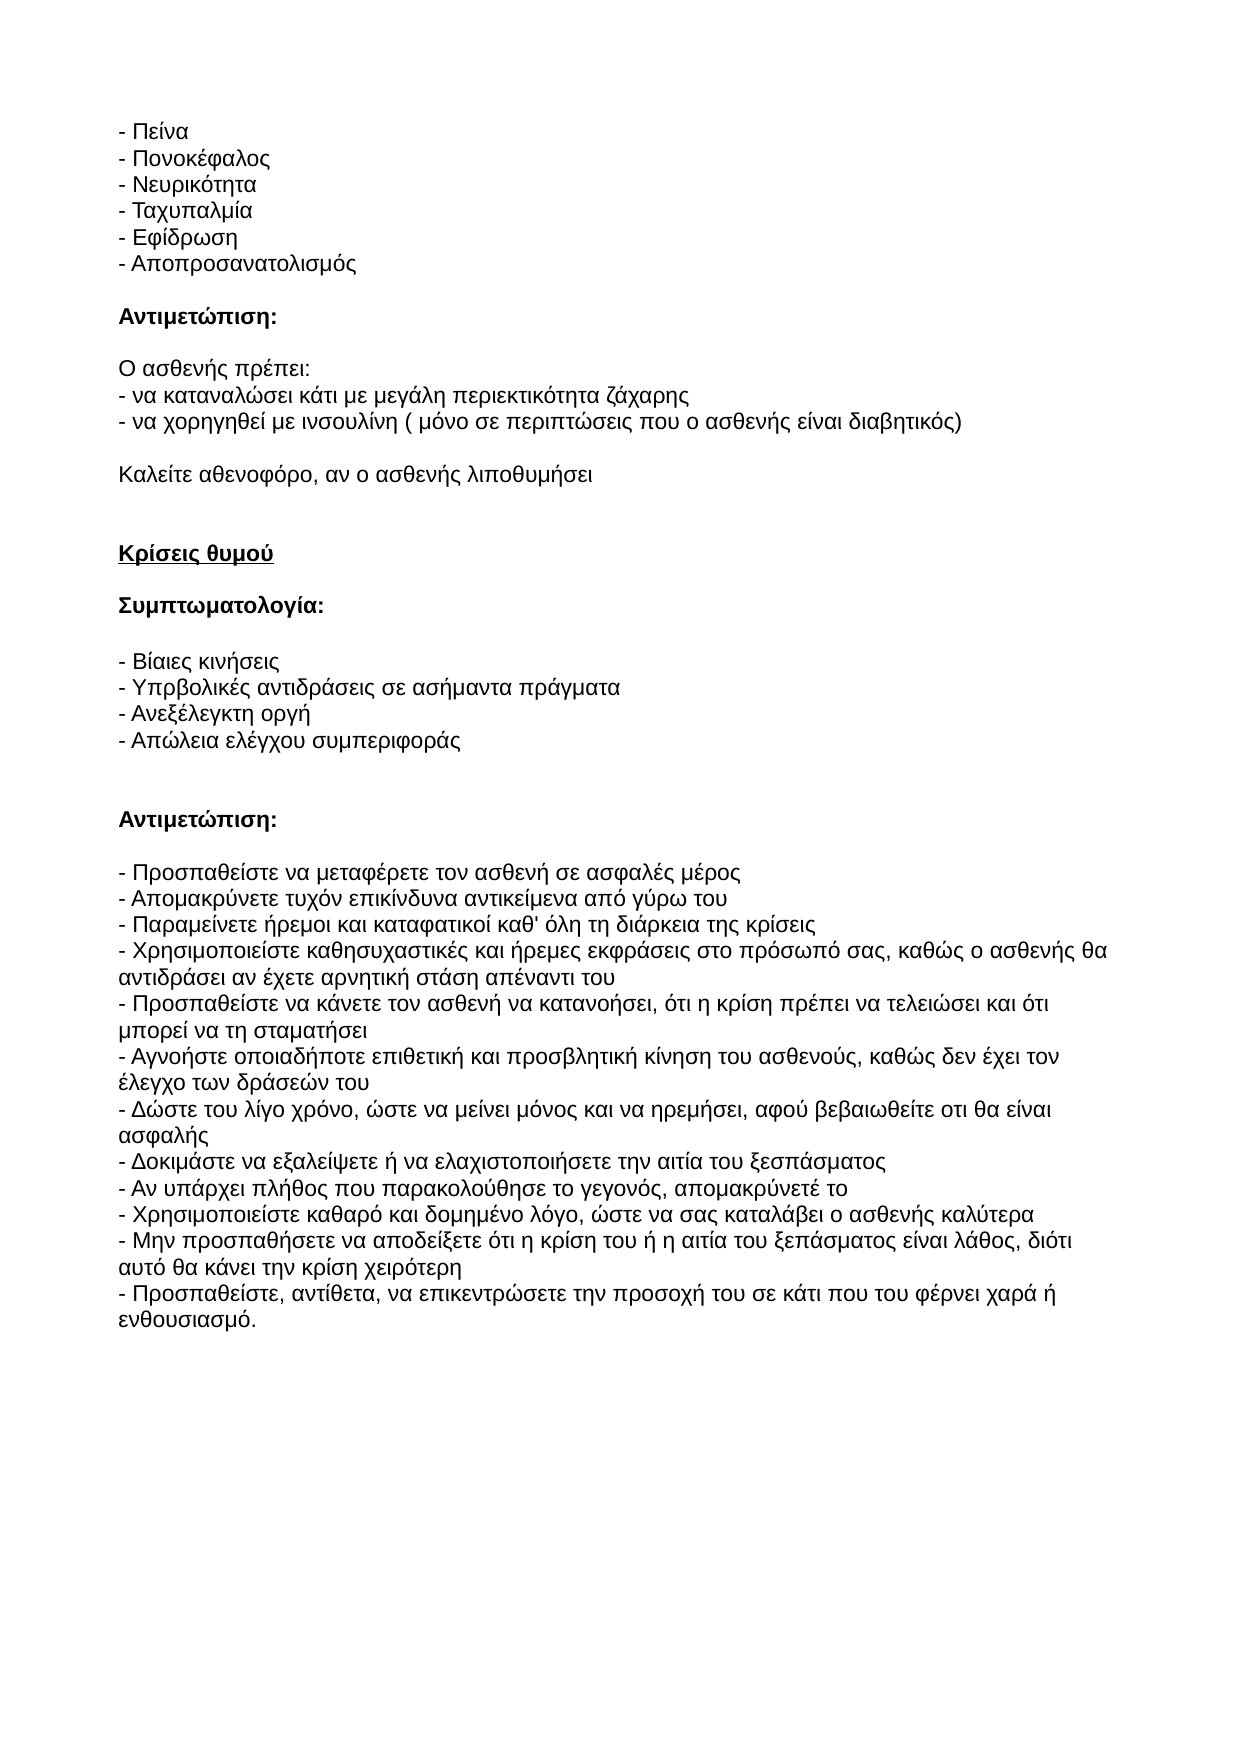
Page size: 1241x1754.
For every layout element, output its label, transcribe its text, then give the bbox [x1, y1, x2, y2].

text - Προσπαθείστε να κάνετε τον ασθενή να κατανοήσει, ότι η κρίση πρέπει να τελειώσει και ότι μπορεί να τη σταματήσει [118, 990, 1122, 1043]
text - να καταναλώσει κάτι με μεγάλη περιεκτικότητα ζάχαρης - να χορηγηθεί με ινσουλίνη ( μόνο σε περιπτώσεις που ο ασθενής είναι διαβητικός) Καλείτε αθενοφόρο, αν ο ασθενής λιποθυμήσει Κρίσεις θυμού Συμπτωματολογία: [118, 382, 1122, 648]
text - Αγνοήστε οποιαδήποτε επιθετική και προσβλητική κίνηση του ασθενούς, καθώς δεν έχει τον έλεγχο των δράσεών του [118, 1043, 1122, 1096]
text - Υπρβολικές αντιδράσεις σε ασήμαντα πράγματα [118, 674, 1122, 700]
text - Προσπαθείστε, αντίθετα, να επικεντρώσετε την προσοχή του σε κάτι που του φέρνει χαρά ή ενθουσιασμό. [118, 1280, 1122, 1388]
text - Πείνα - Πονοκέφαλος - Νευρικότητα - Ταχυπαλμία - Εφίδρωση - Αποπροσανατολισμός Αντιμετώπιση: Ο ασθενής πρέπει: [118, 118, 1122, 382]
text - Χρησιμοποιείστε καθησυχαστικές και ήρεμες εκφράσεις στο πρόσωπό σας, καθώς ο ασθενής θα αντιδράσει αν έχετε αρνητική στάση απέναντι του [118, 937, 1122, 990]
text Αντιμετώπιση: - Προσπαθείστε να μεταφέρετε τον ασθενή σε ασφαλές μέρος [118, 753, 1122, 885]
text - Απώλεια ελέγχου συμπεριφοράς [118, 727, 1122, 753]
text - Δώστε του λίγο χρόνο, ώστε να μείνει μόνος και να ηρεμήσει, αφού βεβαιωθείτε οτι θα είναι ασφαλής [118, 1096, 1122, 1148]
text - Βίαιες κινήσεις [118, 648, 1122, 674]
text - Αν υπάρχει πλήθος που παρακολούθησε το γεγονός, απομακρύνετέ το [118, 1175, 1122, 1201]
text - Απομακρύνετε τυχόν επικίνδυνα αντικείμενα από γύρω του [118, 885, 1122, 911]
text - Μην προσπαθήσετε να αποδείξετε ότι η κρίση του ή η αιτία του ξεπάσματος είναι λάθος, διότι αυτό θα κάνει την κρίση χειρότερη [118, 1227, 1122, 1280]
text - Δοκιμάστε να εξαλείψετε ή να ελαχιστοποιήσετε την αιτία του ξεσπάσματος [118, 1148, 1122, 1175]
text - Ανεξέλεγκτη οργή [118, 700, 1122, 727]
text - Χρησιμοποιείστε καθαρό και δομημένο λόγο, ώστε να σας καταλάβει ο ασθενής καλύτερα [118, 1201, 1122, 1227]
text - Παραμείνετε ήρεμοι και καταφατικοί καθ' όλη τη διάρκεια της κρίσεις [118, 911, 1122, 937]
